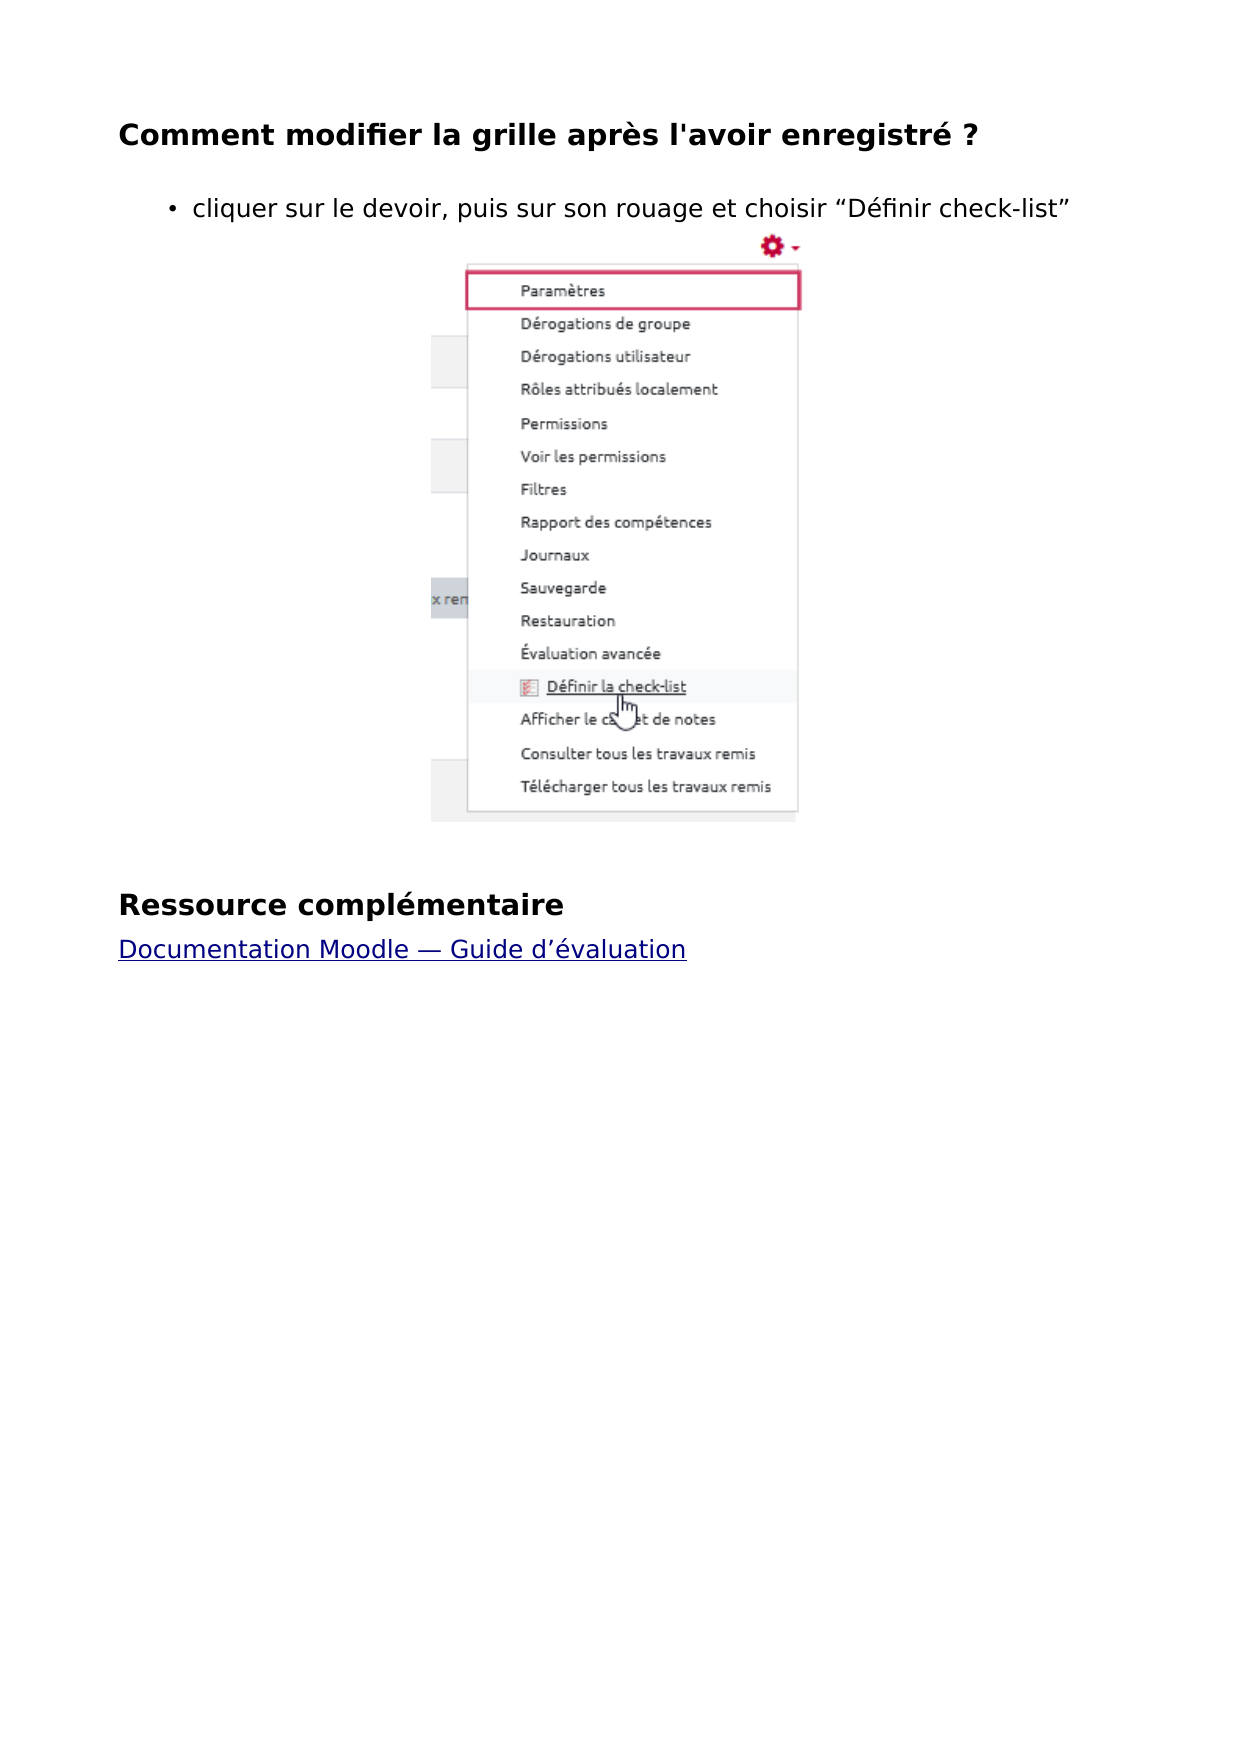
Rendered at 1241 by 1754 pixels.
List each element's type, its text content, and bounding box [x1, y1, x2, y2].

list cliquer sur le devoir, puis sur son rouage et choisir “Définir check-list” [177, 194, 1122, 223]
subtitle Comment modifier la grille après l'avoir enregistré ? [118, 118, 1122, 152]
picture [431, 223, 810, 822]
text Documentation Moodle — Guide d’évaluation [118, 935, 1122, 964]
subtitle Ressource complémentaire [118, 888, 1122, 922]
